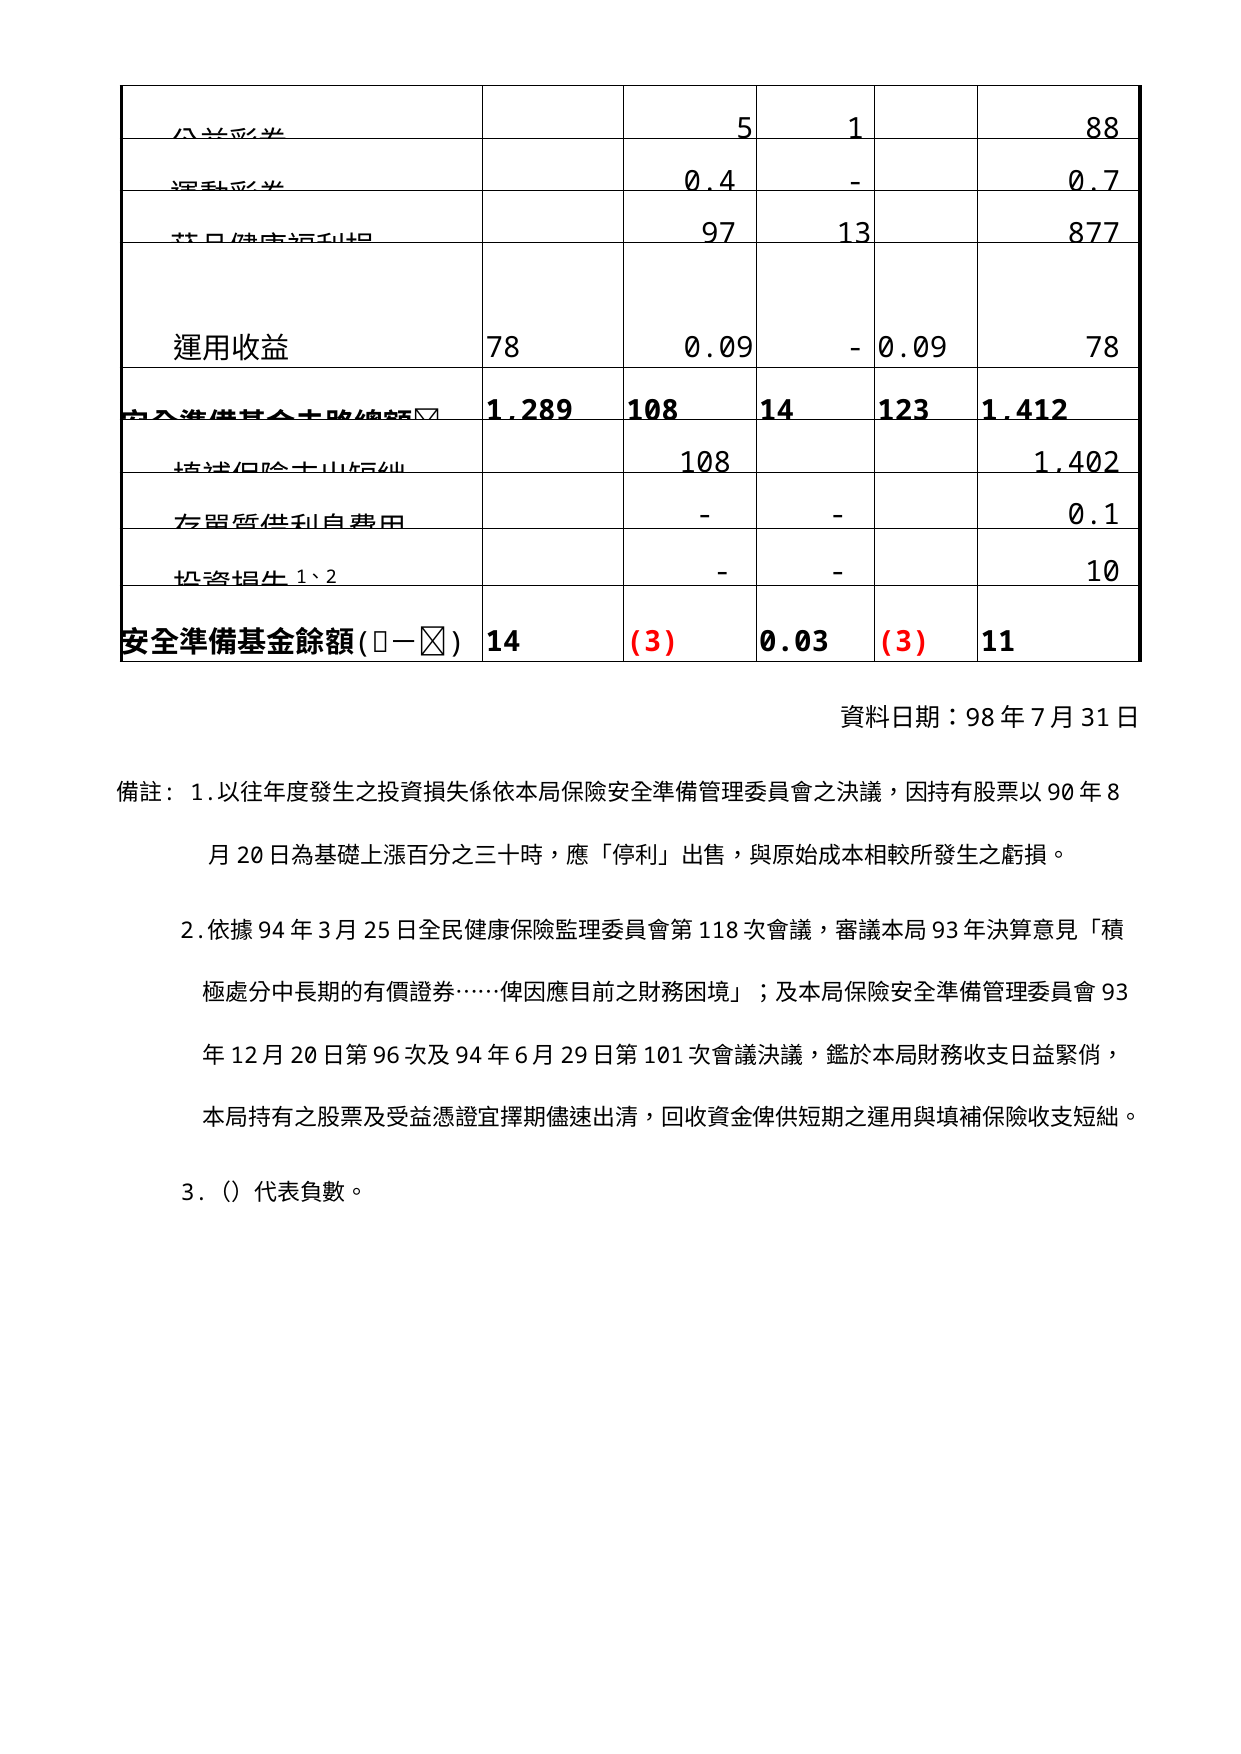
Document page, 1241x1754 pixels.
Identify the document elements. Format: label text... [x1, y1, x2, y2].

table_cell 14 [483, 586, 623, 661]
table_cell 78 [483, 243, 623, 367]
table_cell 82 [483, 86, 623, 137]
table_cell 0.4 [624, 139, 756, 189]
table_cell 108 [624, 420, 756, 471]
table_cell 安全準備基金餘額(－) [123, 586, 482, 661]
table_cell 10 [483, 529, 623, 585]
table_cell 5 [624, 86, 756, 137]
table_cell 0.3 [483, 139, 623, 189]
table_cell 存單質借利息費用 [123, 473, 482, 528]
text 2.依據94年3月25日全民健康保險監理委員會第118次會議，審議本局93年決算意見「積極處分中長期的有價證券……俾因應目前之財務困境」；及本局保險安全準備管理委員會93年12月20日第96次及94年6月29日第101次會議決議，鑑於本局財務收支日益緊俏，本局持有之股票及受益憑證宜擇期儘速出清，回收資金俾供短期之運用與填補保險收支短絀。 [180, 887, 1140, 1137]
table_cell (3) [875, 586, 977, 661]
table_cell - [757, 243, 874, 367]
table_cell - [757, 139, 874, 189]
table_cell 安全準備基金去路總額 [123, 368, 482, 419]
table_cell 0.09 [624, 243, 756, 367]
table_cell 公益彩券 [123, 86, 482, 137]
table_cell (3) [624, 586, 756, 661]
table_cell 運用收益 [123, 243, 482, 367]
table_cell 0.7 [978, 139, 1138, 189]
text 資料日期：98年7月31日 [85, 674, 1140, 737]
table_cell 填補保險支出短絀 [123, 420, 482, 471]
table_cell 運動彩券 [123, 139, 482, 189]
table_cell 1,402 [978, 420, 1138, 471]
text 3.（）代表負數。 [169, 1149, 1140, 1212]
table_cell 11 [978, 586, 1138, 661]
table_cell 1,289 [483, 368, 623, 419]
table_cell 1,279 [483, 420, 623, 471]
table_cell - [875, 473, 977, 528]
table_cell 1,412 [978, 368, 1138, 419]
table_cell 123 [875, 420, 977, 471]
table_cell 13 [757, 191, 874, 242]
text 備註: 1.以往年度發生之投資損失係依本局保險安全準備管理委員會之決議，因持有股票以90年8月20日為基礎上漲百分之三十時，應「停利」出售，與原始成本相較所發生之虧損。 [116, 749, 1140, 874]
table_cell 菸品健康福利捐 [123, 191, 482, 242]
table_cell - [757, 529, 874, 585]
table_cell 0.09 [875, 243, 977, 367]
table_cell 78 [978, 243, 1138, 367]
table_cell 108 [624, 368, 756, 419]
table_cell 14 [757, 420, 874, 471]
table_cell 0.1 [978, 473, 1138, 528]
table_cell 877 [978, 191, 1138, 242]
table_cell 88 [978, 86, 1138, 137]
table_cell 0.4 [875, 139, 977, 189]
table_cell 123 [875, 368, 977, 419]
table_cell - [624, 529, 756, 585]
table_cell - [757, 473, 874, 528]
table_cell 109 [875, 191, 977, 242]
table_cell 768 [483, 191, 623, 242]
table_cell 14 [757, 368, 874, 419]
table_cell - [624, 473, 756, 528]
table_cell 97 [624, 191, 756, 242]
table_cell 0.1 [483, 473, 623, 528]
table_cell - [875, 529, 977, 585]
table_cell 投資損失1、2 [123, 529, 482, 585]
table_cell 1 [757, 86, 874, 137]
table_cell 10 [978, 529, 1138, 585]
table_cell 0.03 [757, 586, 874, 661]
table_cell 6 [875, 86, 977, 137]
